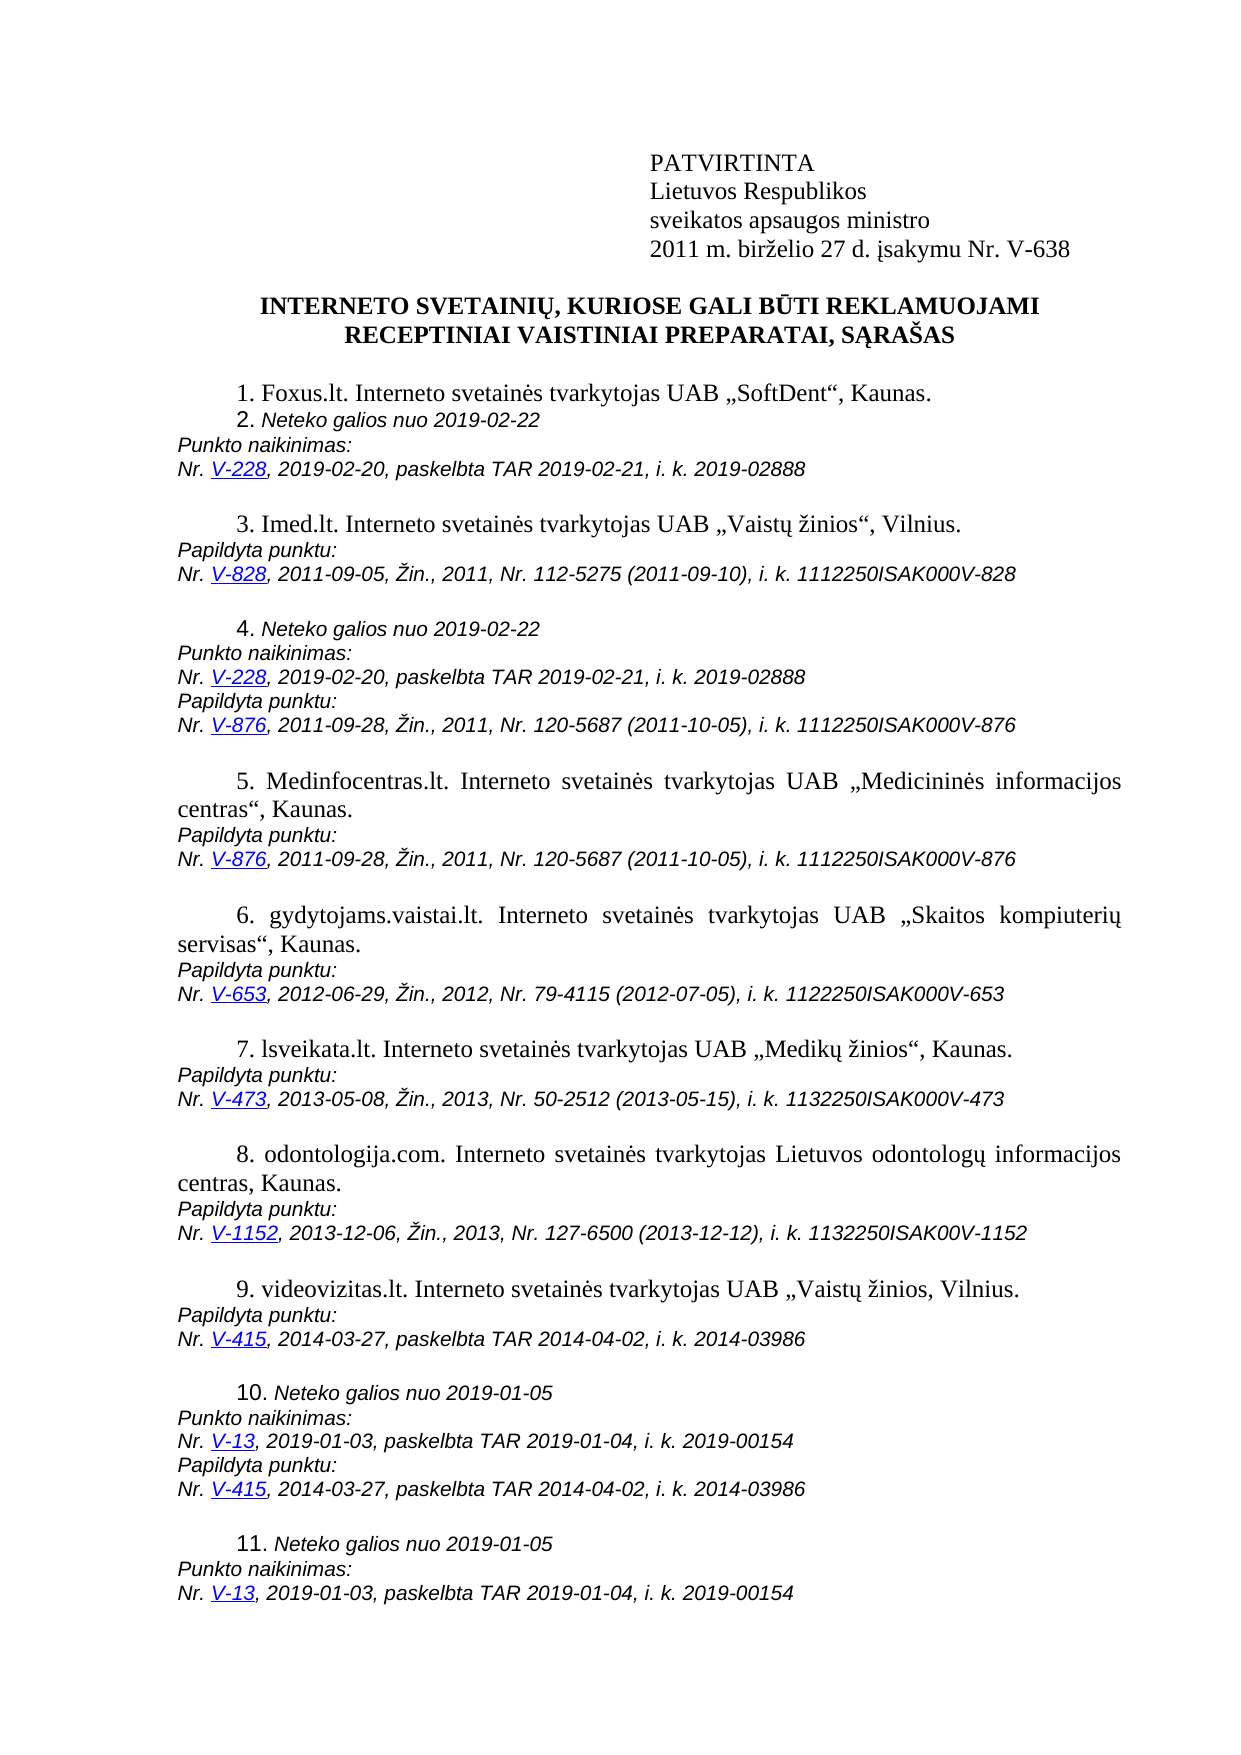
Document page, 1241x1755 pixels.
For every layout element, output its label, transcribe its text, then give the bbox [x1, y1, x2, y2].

text Nr. V-13, 2019-01-03, paskelbta TAR 2019-01-04, i. k. 2019-00154 [177, 1580, 1122, 1604]
text Nr. V-1152, 2013-12-06, Žin., 2013, Nr. 127-6500 (2013-12-12), i. k. 1132250ISAK00V-1152 [177, 1221, 1122, 1245]
text 3. Imed.lt. Interneto svetainės tvarkytojas UAB „Vaistų žinios“, Vilnius. [177, 509, 1122, 538]
text Papildyta punktu: [177, 823, 1122, 847]
text Papildyta punktu: [177, 689, 1122, 713]
text Nr. V-876, 2011-09-28, Žin., 2011, Nr. 120-5687 (2011-10-05), i. k. 1112250ISAK000V-876 [177, 713, 1122, 737]
text Nr. V-653, 2012-06-29, Žin., 2012, Nr. 79-4115 (2012-07-05), i. k. 1122250ISAK000V-653 [177, 981, 1122, 1005]
text Papildyta punktu: [177, 957, 1122, 981]
text Nr. V-415, 2014-03-27, paskelbta TAR 2014-04-02, i. k. 2014-03986 [177, 1326, 1122, 1350]
text Nr. V-13, 2019-01-03, paskelbta TAR 2019-01-04, i. k. 2019-00154 [177, 1429, 1122, 1453]
text 2011 m. birželio 27 d. įsakymu Nr. V-638 [649, 234, 1122, 263]
text 4. Neteko galios nuo 2019-02-22 [177, 615, 1122, 641]
text Papildyta punktu: [177, 1302, 1122, 1326]
text Papildyta punktu: [177, 1063, 1122, 1087]
text Punkto naikinimas: [177, 641, 1122, 665]
text Papildyta punktu: [177, 1453, 1122, 1477]
text PATVIRTINTA [649, 148, 1122, 176]
text Punkto naikinimas: [177, 1405, 1122, 1429]
text Punkto naikinimas: [177, 433, 1122, 457]
text Nr. V-473, 2013-05-08, Žin., 2013, Nr. 50-2512 (2013-05-15), i. k. 1132250ISAK000V-473 [177, 1087, 1122, 1111]
text 9. videovizitas.lt. Interneto svetainės tvarkytojas UAB „Vaistų žinios, Vilnius. [177, 1274, 1122, 1302]
text 2. Neteko galios nuo 2019-02-22 [177, 406, 1122, 433]
text Papildyta punktu: [177, 538, 1122, 562]
text Punkto naikinimas: [177, 1556, 1122, 1580]
text 11. Neteko galios nuo 2019-01-05 [177, 1530, 1122, 1556]
text 6. gydytojams.vaistai.lt. Interneto svetainės tvarkytojas UAB „Skaitos kompiuterių servisas“, Kaunas. [177, 900, 1122, 957]
text Nr. V-228, 2019-02-20, paskelbta TAR 2019-02-21, i. k. 2019-02888 [177, 665, 1122, 689]
text Lietuvos Respublikos [649, 176, 1122, 205]
text sveikatos apsaugos ministro [649, 205, 1122, 234]
text 10. Neteko galios nuo 2019-01-05 [177, 1379, 1122, 1405]
text Nr. V-828, 2011-09-05, Žin., 2011, Nr. 112-5275 (2011-09-10), i. k. 1112250ISAK000V-828 [177, 562, 1122, 586]
text 1. Foxus.lt. Interneto svetainės tvarkytojas UAB „SoftDent“, Kaunas. [177, 378, 1122, 406]
text Nr. V-415, 2014-03-27, paskelbta TAR 2014-04-02, i. k. 2014-03986 [177, 1477, 1122, 1501]
text Nr. V-876, 2011-09-28, Žin., 2011, Nr. 120-5687 (2011-10-05), i. k. 1112250ISAK000V-876 [177, 847, 1122, 871]
text 7. lsveikata.lt. Interneto svetainės tvarkytojas UAB „Medikų žinios“, Kaunas. [177, 1034, 1122, 1063]
text INTERNETO SVETAINIŲ, KURIOSE GALI BŪTI REKLAMUOJAMI RECEPTINIAI VAISTINIAI PREPARATAI, SĄRAŠAS [177, 291, 1122, 349]
text 8. odontologija.com. Interneto svetainės tvarkytojas Lietuvos odontologų informacijos centras, Kaunas. [177, 1139, 1122, 1197]
text 5. Medinfocentras.lt. Interneto svetainės tvarkytojas UAB „Medicininės informacijos centras“, Kaunas. [177, 766, 1122, 823]
text Papildyta punktu: [177, 1197, 1122, 1221]
text Nr. V-228, 2019-02-20, paskelbta TAR 2019-02-21, i. k. 2019-02888 [177, 457, 1122, 481]
